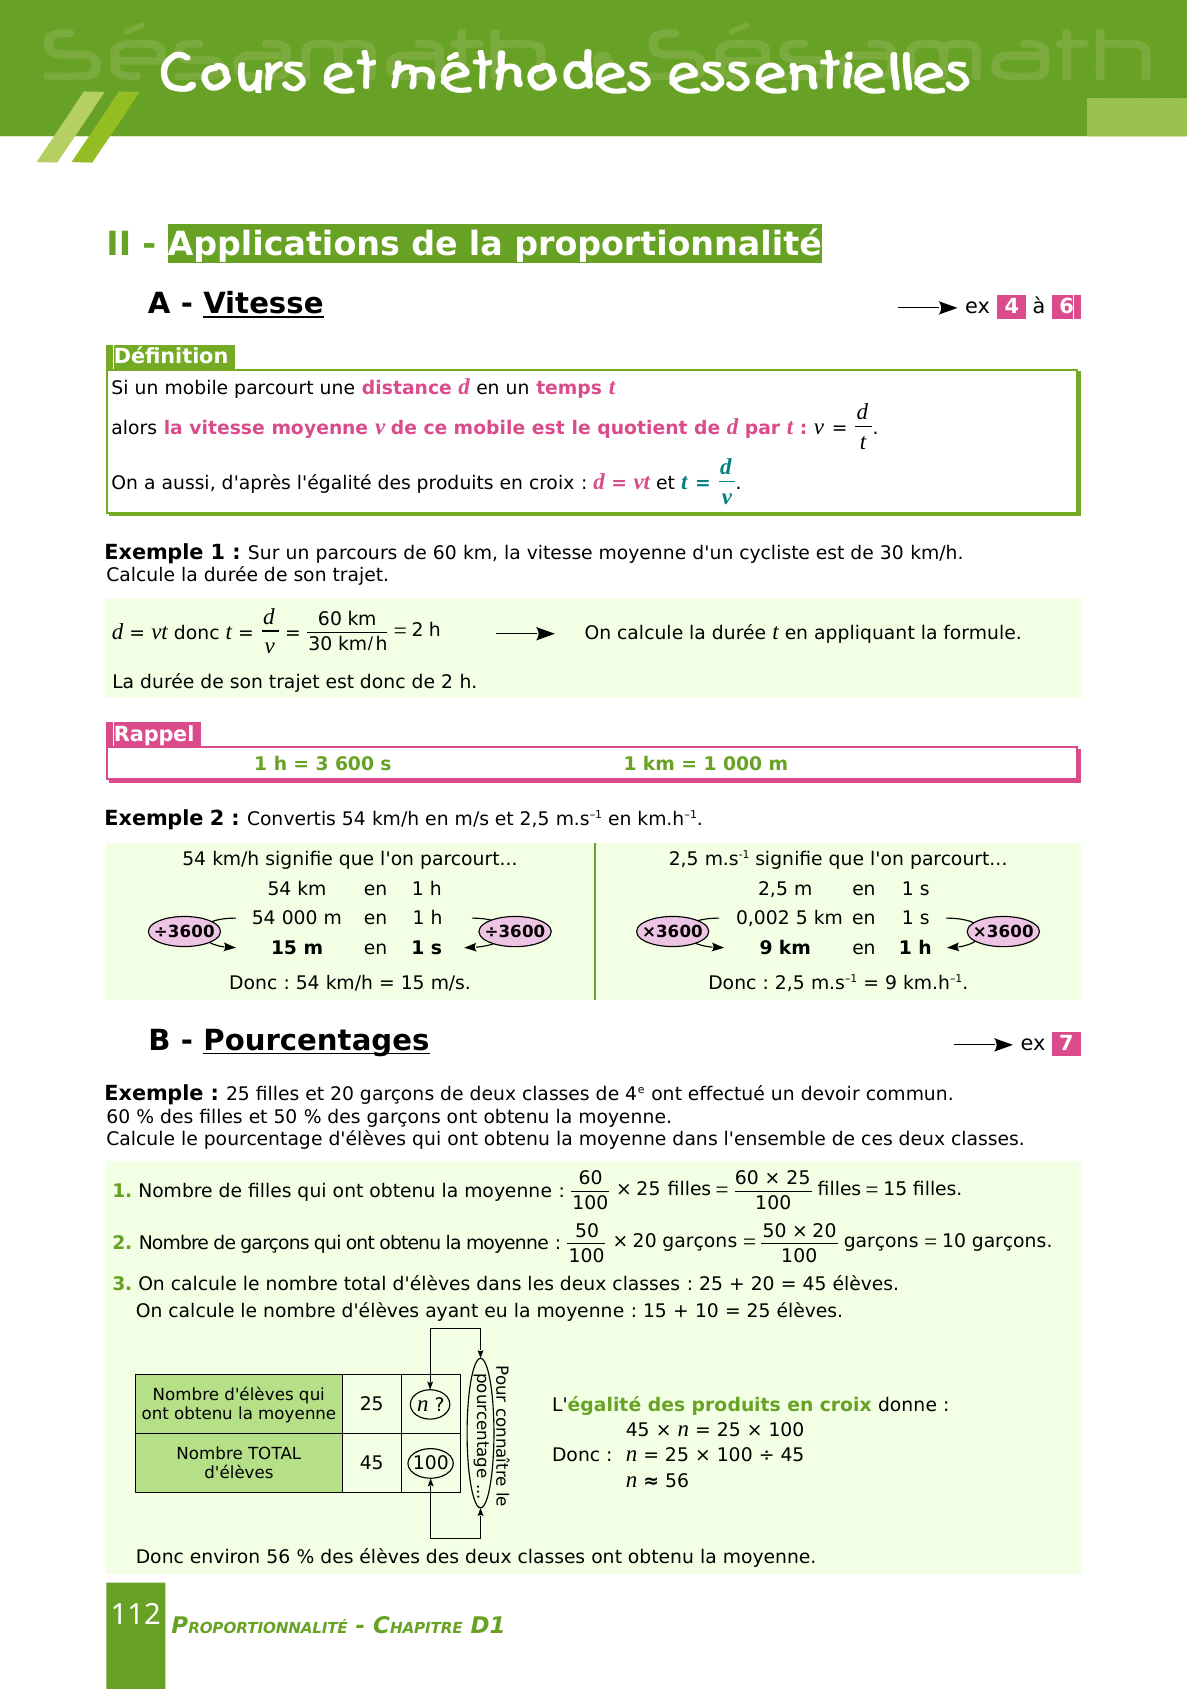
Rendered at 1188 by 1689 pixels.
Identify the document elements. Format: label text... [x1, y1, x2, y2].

text Exemple 2 : Convertis 54 km/h en m/s et 2,5 m.s–1 en km.h–1. [104, 806, 1081, 831]
text Exemple : 25 filles et 20 garçons de deux classes de 4e ont effectué un devoir commun. 60 % des filles et 50 % des garçons ont obtenu la moyenne. Calcule le pourcentage d'élèves qui ont obtenu la moyenne dans l'ensemble de ces deux classes. [104, 1081, 1081, 1150]
text Rappel [106, 722, 1081, 746]
table_header [490, 598, 579, 665]
table_header 54 km/h signifie que l'on parcourt... Donc : 54 km/h = 15 m/s. [106, 843, 593, 1000]
list Pourcentages ex 7 [106, 1023, 1081, 1058]
table_cell La durée de son trajet est donc de 2 h. [106, 665, 1081, 698]
list Vitesse ex 4 à 6 [106, 287, 1081, 321]
text Exemple 1 : Sur un parcours de 60 km, la vitesse moyenne d'un cycliste est de 30 km/h. Calcule la durée de son trajet. [104, 540, 1081, 586]
picture [0, 0, 1187, 163]
text Définition [106, 344, 1081, 369]
text Si un mobile parcourt une distance d en un temps t alors la vitesse moyenne v de ce mobile est le quotient de d par t : v =. [108, 371, 1076, 449]
table_header d = vt donc t == [106, 598, 490, 665]
text 1 h = 3 600 s 1 km = 1 000 m [108, 748, 1076, 778]
table_header 1. Nombre de filles qui ont obtenu la moyenne : 2. Nombre de garçons qui ont obtenu la moyenne : 3. On calcule le nombre total d'élèves dans les deux classes : 25 + 20 = 45 élèves. On calcule le nombre d'élèves ayant eu la moyenne : 15 + 10 = 25 élèves. Donc environ 56 % des élèves des deux classes ont obtenu la moyenne. [106, 1161, 1081, 1574]
table_header On calcule la durée t en appliquant la formule. [579, 598, 1081, 665]
text On a aussi, d'après l'égalité des produits en croix : d = vt et t =. [108, 449, 1076, 512]
table_header 2,5 m.s-1 signifie que l'on parcourt... Donc : 2,5 m.s–1 = 9 km.h–1. [596, 843, 1081, 1000]
list Applications de la proportionnalité [106, 224, 1081, 263]
